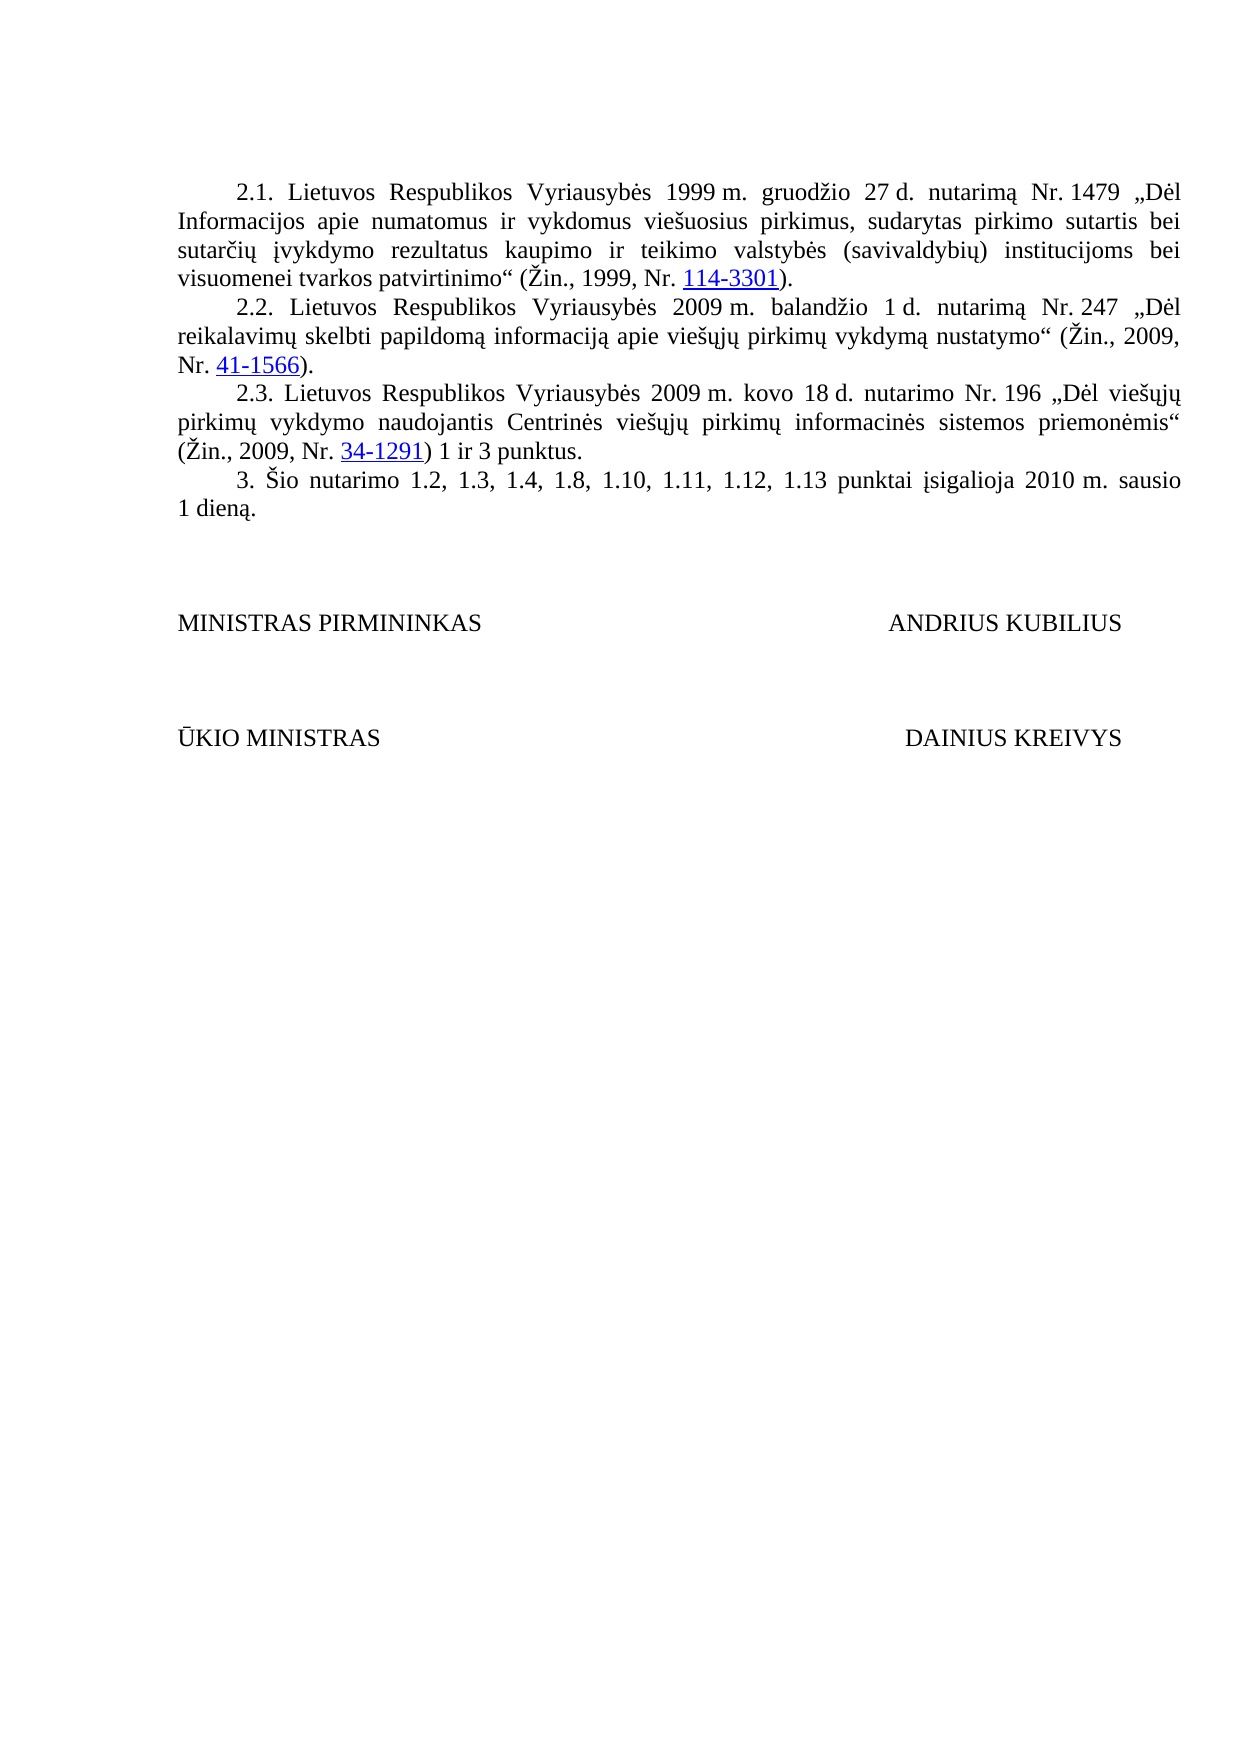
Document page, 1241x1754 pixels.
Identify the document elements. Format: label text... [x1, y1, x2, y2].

text 2.1. Lietuvos Respublikos Vyriausybės 1999 m. gruodžio 27 d. nutarimą Nr. 1479 „Dėl Informacijos apie numatomus ir vykdomus viešuosius pirkimus, sudarytas pirkimo sutartis bei sutarčių įvykdymo rezultatus kaupimo ir teikimo valstybės (savivaldybių) institucijoms bei visuomenei tvarkos patvirtinimo“ (Žin., 1999, Nr. 114-3301). [177, 177, 1181, 292]
text Ministras Pirmininkas Andrius Kubilius [177, 608, 1181, 637]
text 2.3. Lietuvos Respublikos Vyriausybės 2009 m. kovo 18 d. nutarimo Nr. 196 „Dėl viešųjų pirkimų vykdymo naudojantis Centrinės viešųjų pirkimų informacinės sistemos priemonėmis“ (Žin., 2009, Nr. 34-1291) 1 ir 3 punktus. [177, 378, 1181, 465]
text 2.2. Lietuvos Respublikos Vyriausybės 2009 m. balandžio 1 d. nutarimą Nr. 247 „Dėl reikalavimų skelbti papildomą informaciją apie viešųjų pirkimų vykdymą nustatymo“ (Žin., 2009, Nr. 41-1566). [177, 292, 1181, 378]
text 3. Šio nutarimo 1.2, 1.3, 1.4, 1.8, 1.10, 1.11, 1.12, 1.13 punktai įsigalioja 2010 m. sausio 1 dieną. [177, 465, 1181, 522]
text Ūkio ministras Dainius Kreivys [177, 723, 1181, 752]
